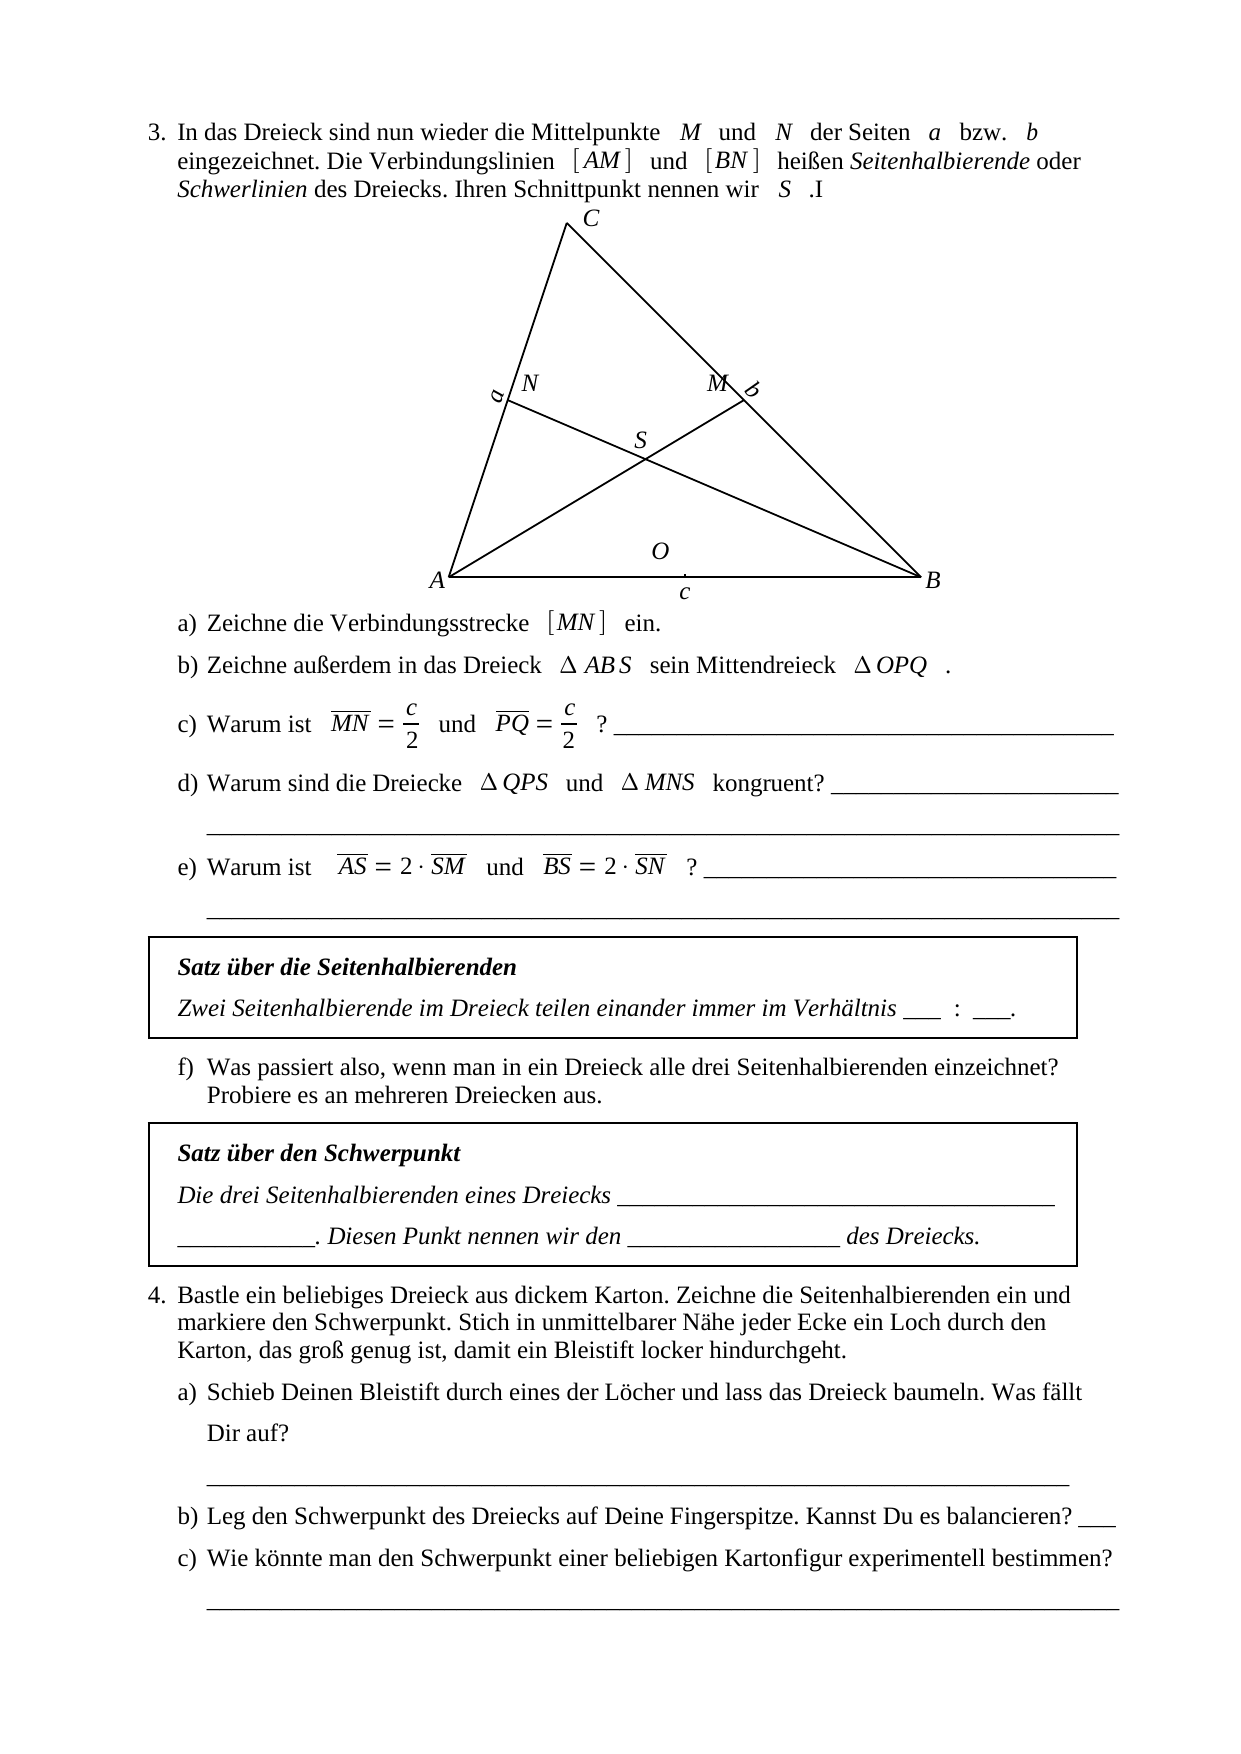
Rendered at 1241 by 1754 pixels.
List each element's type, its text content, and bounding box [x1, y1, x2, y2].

list Leg den Schwerpunkt des Dreiecks auf Deine Fingerspitze. Kannst Du es balancieren? ___ [177, 1502, 1122, 1530]
list Satz über den Schwerpunkt [150, 1124, 1076, 1164]
list In das Dreieck sind nun wieder die Mittelpunkteundder Seitenbzw.eingezeichnet. Die Verbindungslinienundheißen Seitenhalbierende oder Schwerlinien des Dreiecks. Ihren Schnittpunkt nennen wir.I [148, 118, 1122, 204]
list Wie könnte man den Schwerpunkt einer beliebigen Kartonfigur experimentell bestimmen? [177, 1544, 1122, 1572]
list Schieb Deinen Bleistift durch eines der Löcher und lass das Dreieck baumeln. Was fällt Dir auf? _____________________________________________________________________ [177, 1378, 1122, 1488]
list Die drei Seitenhalbierenden eines Dreiecks ___________________________________ ___________. Diesen Punkt nennen wir den _________________ des Dreiecks. [150, 1164, 1076, 1265]
list Bastle ein beliebiges Dreieck aus dickem Karton. Zeichne die Seitenhalbierenden ein und markiere den Schwerpunkt. Stich in unmittelbarer Nähe jeder Ecke ein Loch durch den Karton, das groß genug ist, damit ein Bleistift locker hindurchgeht. [148, 1281, 1122, 1364]
list Zeichne außerdem in das Dreiecksein Mittendreieck. [177, 651, 1122, 680]
list Warum istund? ________________________________________ [177, 694, 1122, 754]
list Satz über die Seitenhalbierenden [150, 938, 1076, 978]
list _________________________________________________________________________ [177, 811, 1122, 838]
list Zeichne die Verbindungsstreckeein. [177, 609, 1122, 637]
list Was passiert also, wenn man in ein Dreieck alle drei Seitenhalbierenden einzeichnet? Probiere es an mehreren Dreiecken aus. [177, 1053, 1122, 1108]
list _________________________________________________________________________ [177, 894, 1122, 922]
list Warum ist und? _________________________________ [177, 852, 1122, 881]
list _________________________________________________________________________ [177, 1586, 1122, 1613]
list Zwei Seitenhalbierende im Dreieck teilen einander immer im Verhältnis ___ : ___. [150, 978, 1076, 1037]
list Warum sind die Dreieckeundkongruent? _______________________ [177, 768, 1122, 797]
